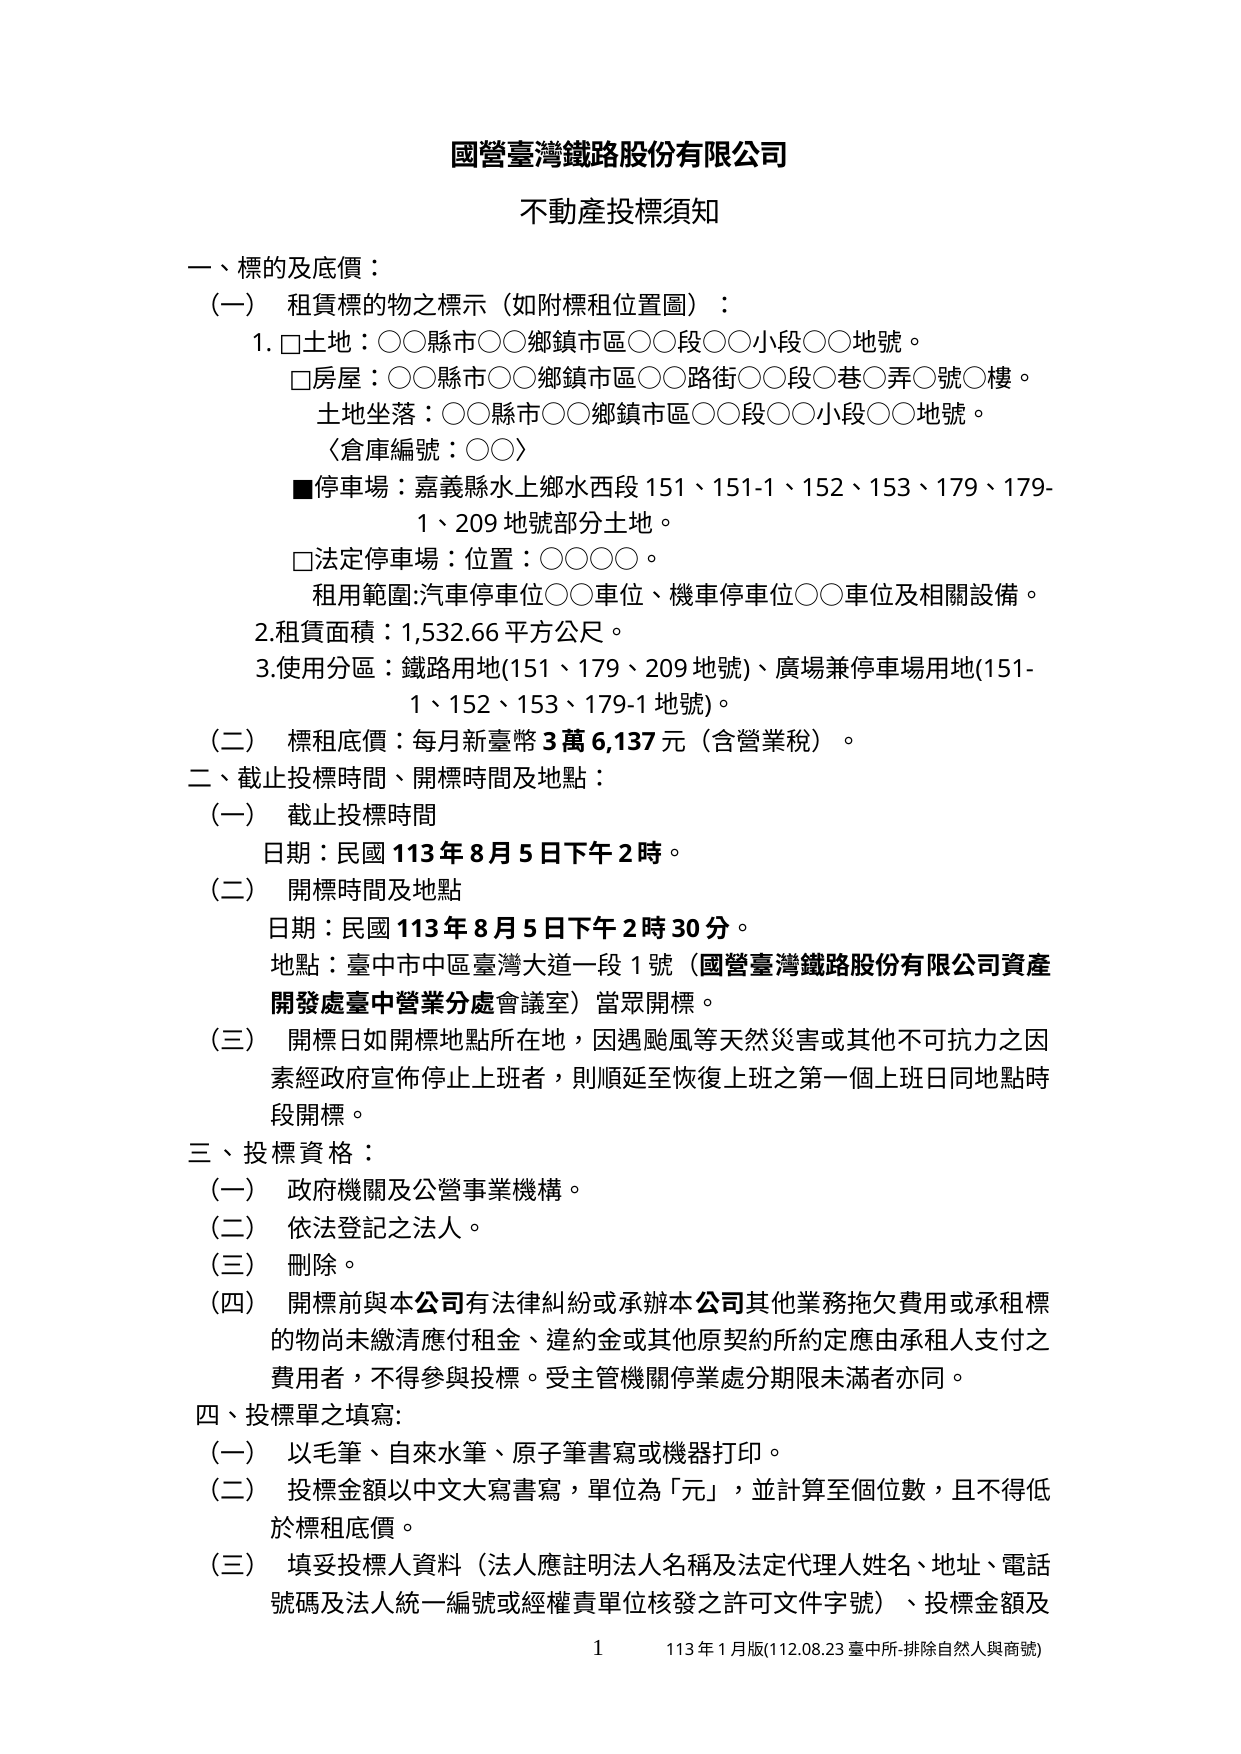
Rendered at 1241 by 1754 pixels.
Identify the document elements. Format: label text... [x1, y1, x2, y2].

text 3.使用分區：鐵路用地(151、179、209地號)、廣場兼停車場用地(151-1、152、153、179-1地號)。 [255, 648, 1053, 721]
text 2.租賃面積：1,532.66平方公尺。 [234, 612, 1053, 648]
text 日期：民國113年8月5日下午2時30分。 [263, 907, 1053, 944]
text 土地坐落：○○縣市○○鄉鎮市區○○段○○小段○○地號。 [316, 394, 1053, 431]
text □法定停車場：位置：○○○○。 [251, 539, 1053, 576]
text 三、投標資格： [187, 1132, 1053, 1169]
text 日期：民國113年8月5日下午2時。 [262, 832, 1053, 869]
list 截止投標時間 [195, 794, 1051, 832]
list 開標時間及地點 [195, 869, 1051, 907]
text 一、標的及底價： [187, 248, 1053, 284]
list 投標金額以中文大寫書寫，單位為「元」，並計算至個位數，且不得低於標租底價。 [195, 1469, 1051, 1544]
text 二、截止投標時間、開標時間及地點： [187, 758, 1053, 794]
list 政府機關及公營事業機構。 [195, 1169, 1051, 1207]
list 租賃標的物之標示（如附標租位置圖）： [195, 284, 1051, 322]
text 地點：臺中市中區臺灣大道一段1號（國營臺灣鐵路股份有限公司資產開發處臺中營業分處會議室）當眾開標。 [270, 944, 1053, 1019]
list 開標前與本公司有法律糾紛或承辦本公司其他業務拖欠費用或承租標的物尚未繳清應付租金、違約金或其他原契約所約定應由承租人支付之費用者，不得參與投標。受主管機關停業處分期限未滿者亦同。 [195, 1282, 1051, 1394]
list 依法登記之法人。 [195, 1207, 1051, 1244]
text 不動產投標須知 [187, 192, 1053, 229]
text 1. □土地：○○縣市○○鄉鎮市區○○段○○小段○○地號。 [251, 322, 1053, 358]
text 租用範圍:汽車停車位○○車位、機車停車位○○車位及相關設備。 [250, 576, 1053, 612]
list 刪除。 [195, 1244, 1051, 1282]
text 國營臺灣鐵路股份有限公司 [187, 136, 1053, 173]
list 標租底價：每月新臺幣3萬6,137元（含營業稅）。 [195, 721, 1051, 758]
list 填妥投標人資料（法人應註明法人名稱及法定代理人姓名、地址、電話號碼及法人統一編號或經權責單位核發之許可文件字號）、投標金額及 [195, 1544, 1051, 1619]
list 開標日如開標地點所在地，因遇颱風等天然災害或其他不可抗力之因素經政府宣佈停止上班者，則順延至恢復上班之第一個上班日同地點時段開標。 [195, 1019, 1051, 1132]
text 四、投標單之填寫: [195, 1394, 1053, 1432]
list 以毛筆、自來水筆、原子筆書寫或機器打印。 [195, 1432, 1051, 1469]
text □房屋：○○縣市○○鄉鎮市區○○路街○○段○巷○弄○號○樓。 [289, 358, 1053, 394]
text 〈倉庫編號：○○〉 [253, 431, 1053, 467]
text ■停車場：嘉義縣水上鄉水西段151、151-1、152、153、179、179-1、209地號部分土地。 [291, 467, 1053, 539]
